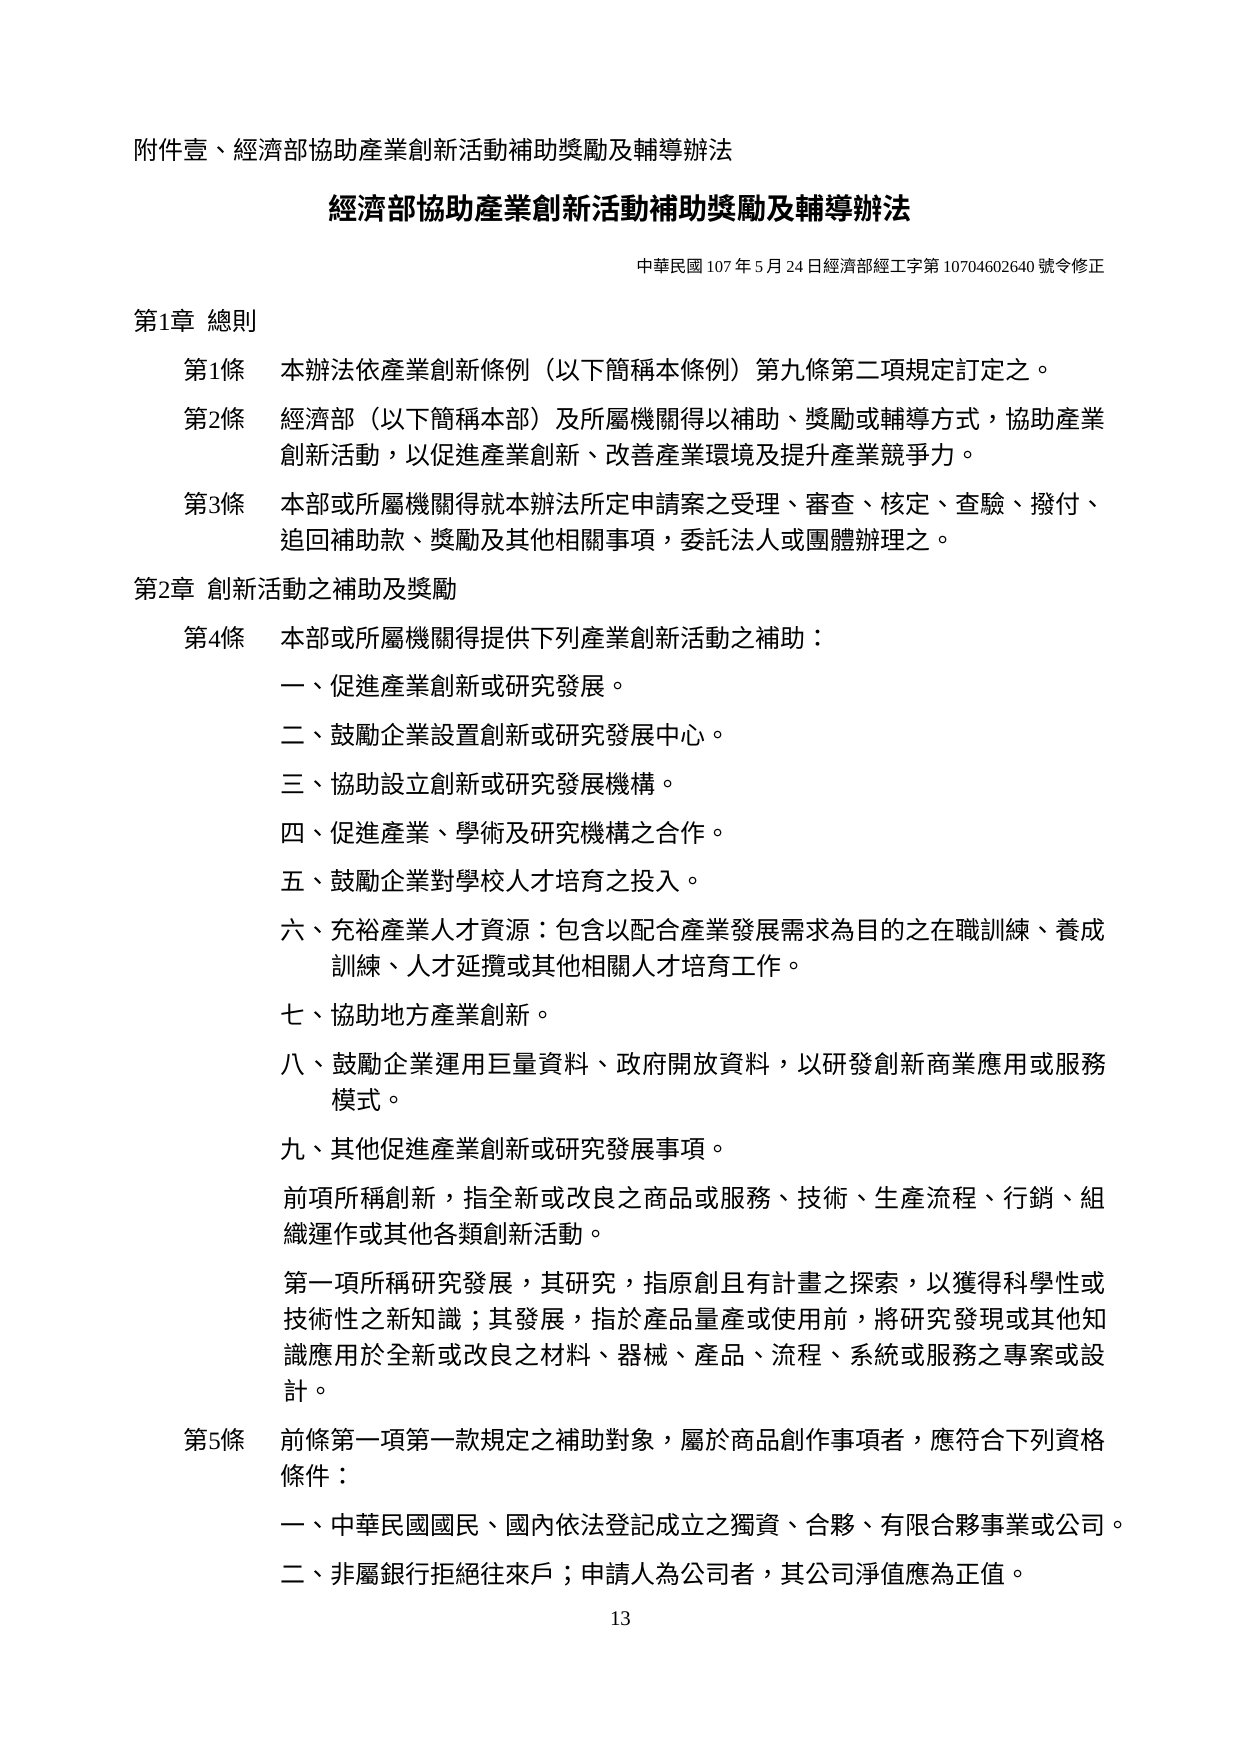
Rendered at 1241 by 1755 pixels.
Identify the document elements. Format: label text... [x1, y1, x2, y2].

list 前條第一項第一款規定之補助對象，屬於商品創作事項者，應符合下列資格條件： [183, 1421, 1107, 1493]
list 本部或所屬機關得就本辦法所定申請案之受理、審查、核定、查驗、撥付、追回補助款、獎勵及其他相關事項，委託法人或團體辦理之。 [183, 484, 1107, 557]
list 創新活動之補助及獎勵 [133, 569, 1107, 606]
list 經濟部（以下簡稱本部）及所屬機關得以補助、獎勵或輔導方式，協助產業創新活動，以促進產業創新、改善產業環境及提升產業競爭力。 [183, 399, 1107, 472]
text 八、鼓勵企業運用巨量資料、政府開放資料，以研發創新商業應用或服務 模式。 [280, 1044, 1107, 1117]
text 四、促進產業、學術及研究機構之合作。 [280, 813, 1107, 849]
table_header 經濟部協助產業創新活動補助獎勵及輔導辦法 中華民國107年5月24日經濟部經工字第10704602640號令修正 [133, 173, 1107, 289]
text 一、中華民國國民、國內依法登記成立之獨資、合夥、有限合夥事業或公司。 [280, 1506, 1107, 1542]
text 二、非屬銀行拒絕往來戶；申請人為公司者，其公司淨值應為正值。 [280, 1554, 1107, 1591]
list 本辦法依產業創新條例（以下簡稱本條例）第九條第二項規定訂定之。 [183, 351, 1107, 387]
list 本部或所屬機關得提供下列產業創新活動之補助： [183, 618, 1107, 654]
text 一、促進產業創新或研究發展。 [280, 667, 1107, 703]
text 三、協助設立創新或研究發展機構。 [280, 764, 1107, 801]
text 六、充裕產業人才資源：包含以配合產業發展需求為目的之在職訓練、養成訓練、人才延攬或其他相關人才培育工作。 [280, 911, 1107, 983]
text 第一項所稱研究發展，其研究，指原創且有計畫之探索，以獲得科學性或技術性之新知識；其發展，指於產品量產或使用前，將研究發現或其他知識應用於全新或改良之材料、器械、產品、流程、系統或服務之專案或設計。 [283, 1263, 1107, 1408]
text 前項所稱創新，指全新或改良之商品或服務、技術、生產流程、行銷、組織運作或其他各類創新活動。 [283, 1178, 1107, 1251]
text 附件壹、經濟部協助產業創新活動補助獎勵及輔導辦法 [133, 130, 1107, 167]
text 七、協助地方產業創新。 [280, 996, 1107, 1032]
text 二、鼓勵企業設置創新或研究發展中心。 [280, 716, 1107, 752]
text 五、鼓勵企業對學校人才培育之投入。 [280, 862, 1107, 898]
list 總則 [133, 302, 1107, 338]
text 九、其他促進產業創新或研究發展事項。 [280, 1129, 1107, 1166]
